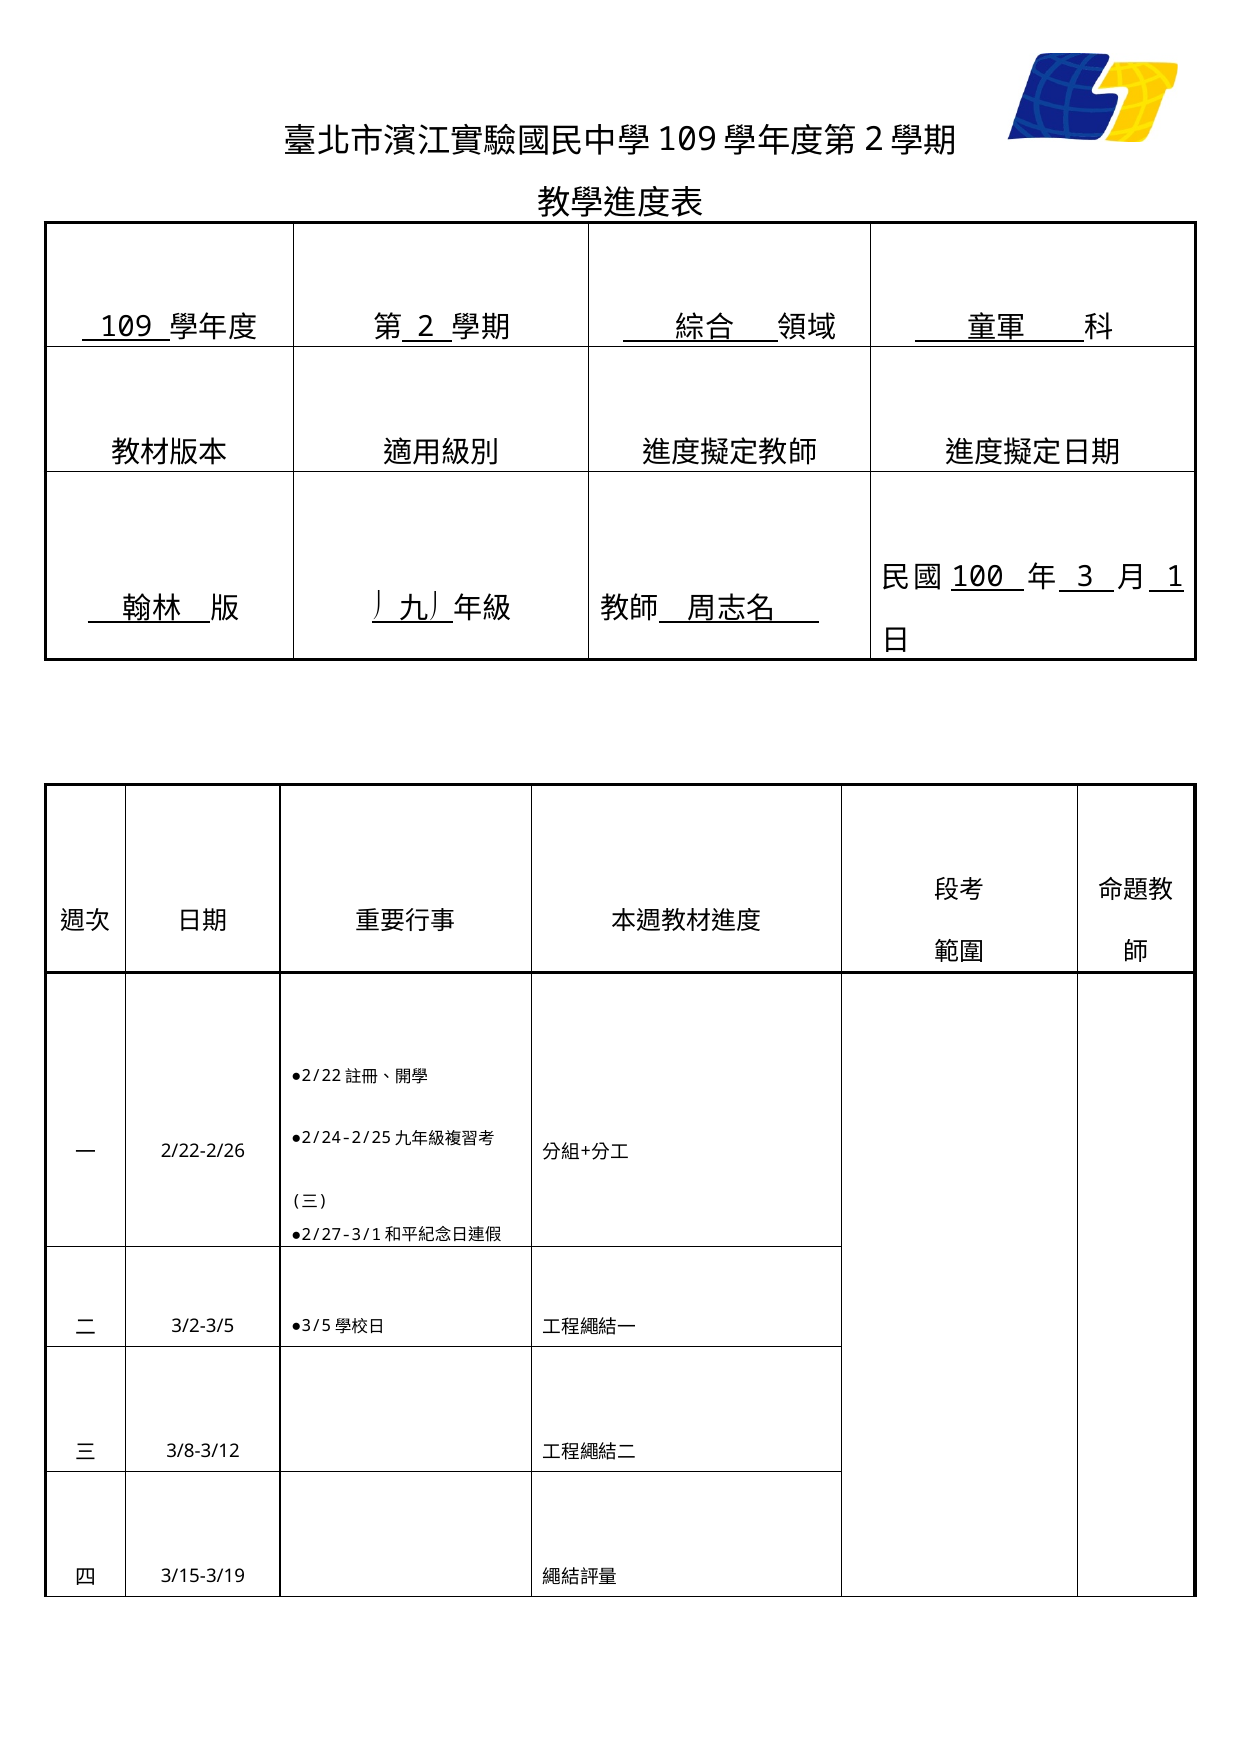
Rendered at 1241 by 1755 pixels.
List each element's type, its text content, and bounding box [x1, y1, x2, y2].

table_cell  九 年級 [294, 472, 588, 658]
table_cell 翰林 版 [47, 472, 293, 658]
table_cell ●3/5學校日 [281, 1247, 531, 1346]
table_cell 教師 周志名 [589, 472, 870, 658]
table_cell 進度擬定教師 [589, 347, 870, 471]
table_cell [281, 1347, 531, 1471]
table_cell 一 [47, 974, 125, 1246]
table_cell 繩結評量 [532, 1472, 841, 1596]
table_cell 四 [47, 1472, 125, 1596]
table_cell 進度擬定日期 [871, 347, 1194, 471]
table_header 日期 [126, 786, 279, 971]
table_header 109 學年度 [47, 224, 293, 346]
table_cell 3/8-3/12 [126, 1347, 279, 1471]
table_cell 分組+分工 [532, 974, 841, 1246]
table_cell [1078, 974, 1193, 1596]
table_cell [281, 1472, 531, 1596]
table_cell ●2/22註冊、開學 ●2/24-2/25九年級複習考(三) ●2/27-3/1和平紀念日連假 [281, 974, 531, 1246]
table_cell 二 [47, 1247, 125, 1346]
table_header 第 2 學期 [294, 224, 588, 346]
table_cell 民國100 年 3 月 1 日 [871, 472, 1194, 658]
table_cell 2/22-2/26 [126, 974, 279, 1246]
table_header 週次 [47, 786, 125, 971]
table_cell [842, 974, 1077, 1596]
table_header 童軍 科 [871, 224, 1194, 346]
table_cell 3/15-3/19 [126, 1472, 279, 1596]
table_cell 3/2-3/5 [126, 1247, 279, 1346]
table_header 重要行事 [281, 786, 531, 971]
table_cell 適用級別 [294, 347, 588, 471]
table_header 段考 範圍 [842, 786, 1077, 971]
table_header 命題教師 [1078, 786, 1193, 971]
table_header 綜合 領域 [589, 224, 870, 346]
table_cell 教材版本 [47, 347, 293, 471]
table_header 本週教材進度 [532, 786, 841, 971]
table_cell 工程繩結二 [532, 1347, 841, 1471]
table_cell 工程繩結一 [532, 1247, 841, 1346]
table_cell 三 [47, 1347, 125, 1471]
text 臺北市濱江實驗國民中學109學年度第2學期 [59, 96, 1181, 158]
text 教學進度表 [59, 158, 1181, 221]
